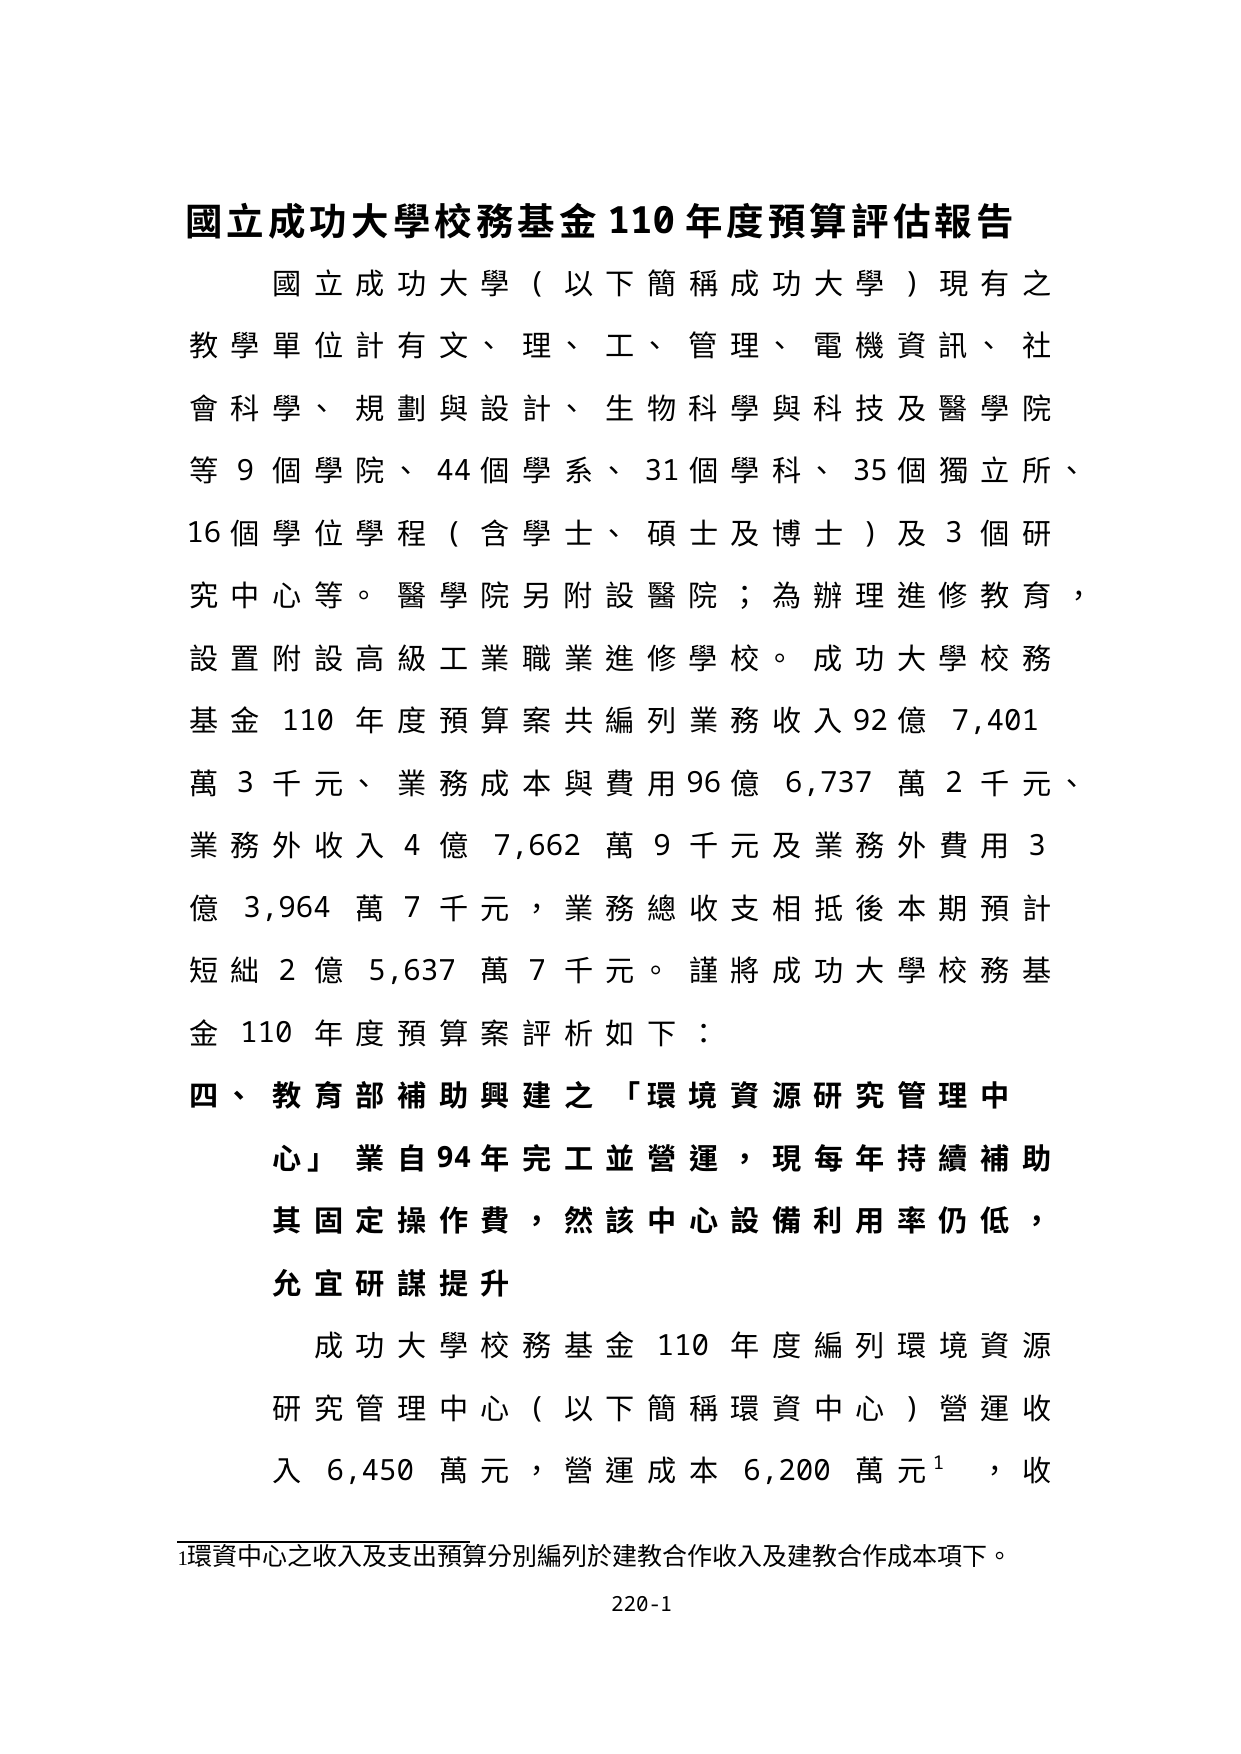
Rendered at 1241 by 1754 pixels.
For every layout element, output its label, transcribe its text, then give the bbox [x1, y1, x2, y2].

text 國立成功大學校務基金110年度預算評估報告 [183, 177, 1058, 240]
text 成功大學校務基金110年度編列環境資源研究管理中心(以下簡稱環資中心)營運收入6,450萬元，營運成本6,200萬元，收支相抵後預計賸餘250萬元，然該中心營運已逾15年，設備利用率仍低，允宜研謀提升。茲說明如下： [242, 1302, 1058, 1490]
text 環資中心之收入及支出預算分別編列於建教合作收入及建教合作成本項下。 [177, 1542, 1063, 1571]
text 四、教育部補助興建之「環境資源研究管理中心」業自94年完工並營運，現每年持續補助其固定操作費，然該中心設備利用率仍低，允宜研謀提升 [183, 1052, 1058, 1302]
text 國立成功大學(以下簡稱成功大學)現有之教學單位計有文、理、工、管理、電機資訊、社會科學、規劃與設計、生物科學與科技及醫學院等9個學院、44個學系、31個學科、35個獨立所、16個學位學程(含學士、碩士及博士)及3個研究中心等。醫學院另附設醫院；為辦理進修教育，設置附設高級工業職業進修學校。成功大學校務基金110年度預算案共編列業務收入92億7,401萬3千元、業務成本與費用96億6,737萬2千元、業務外收入4億7,662萬9千元及業務外費用3億3,964萬7千元，業務總收支相抵後本期預計短絀2億5,637萬7千元。謹將成功大學校務基金110年度預算案評析如下： [183, 240, 1058, 1052]
